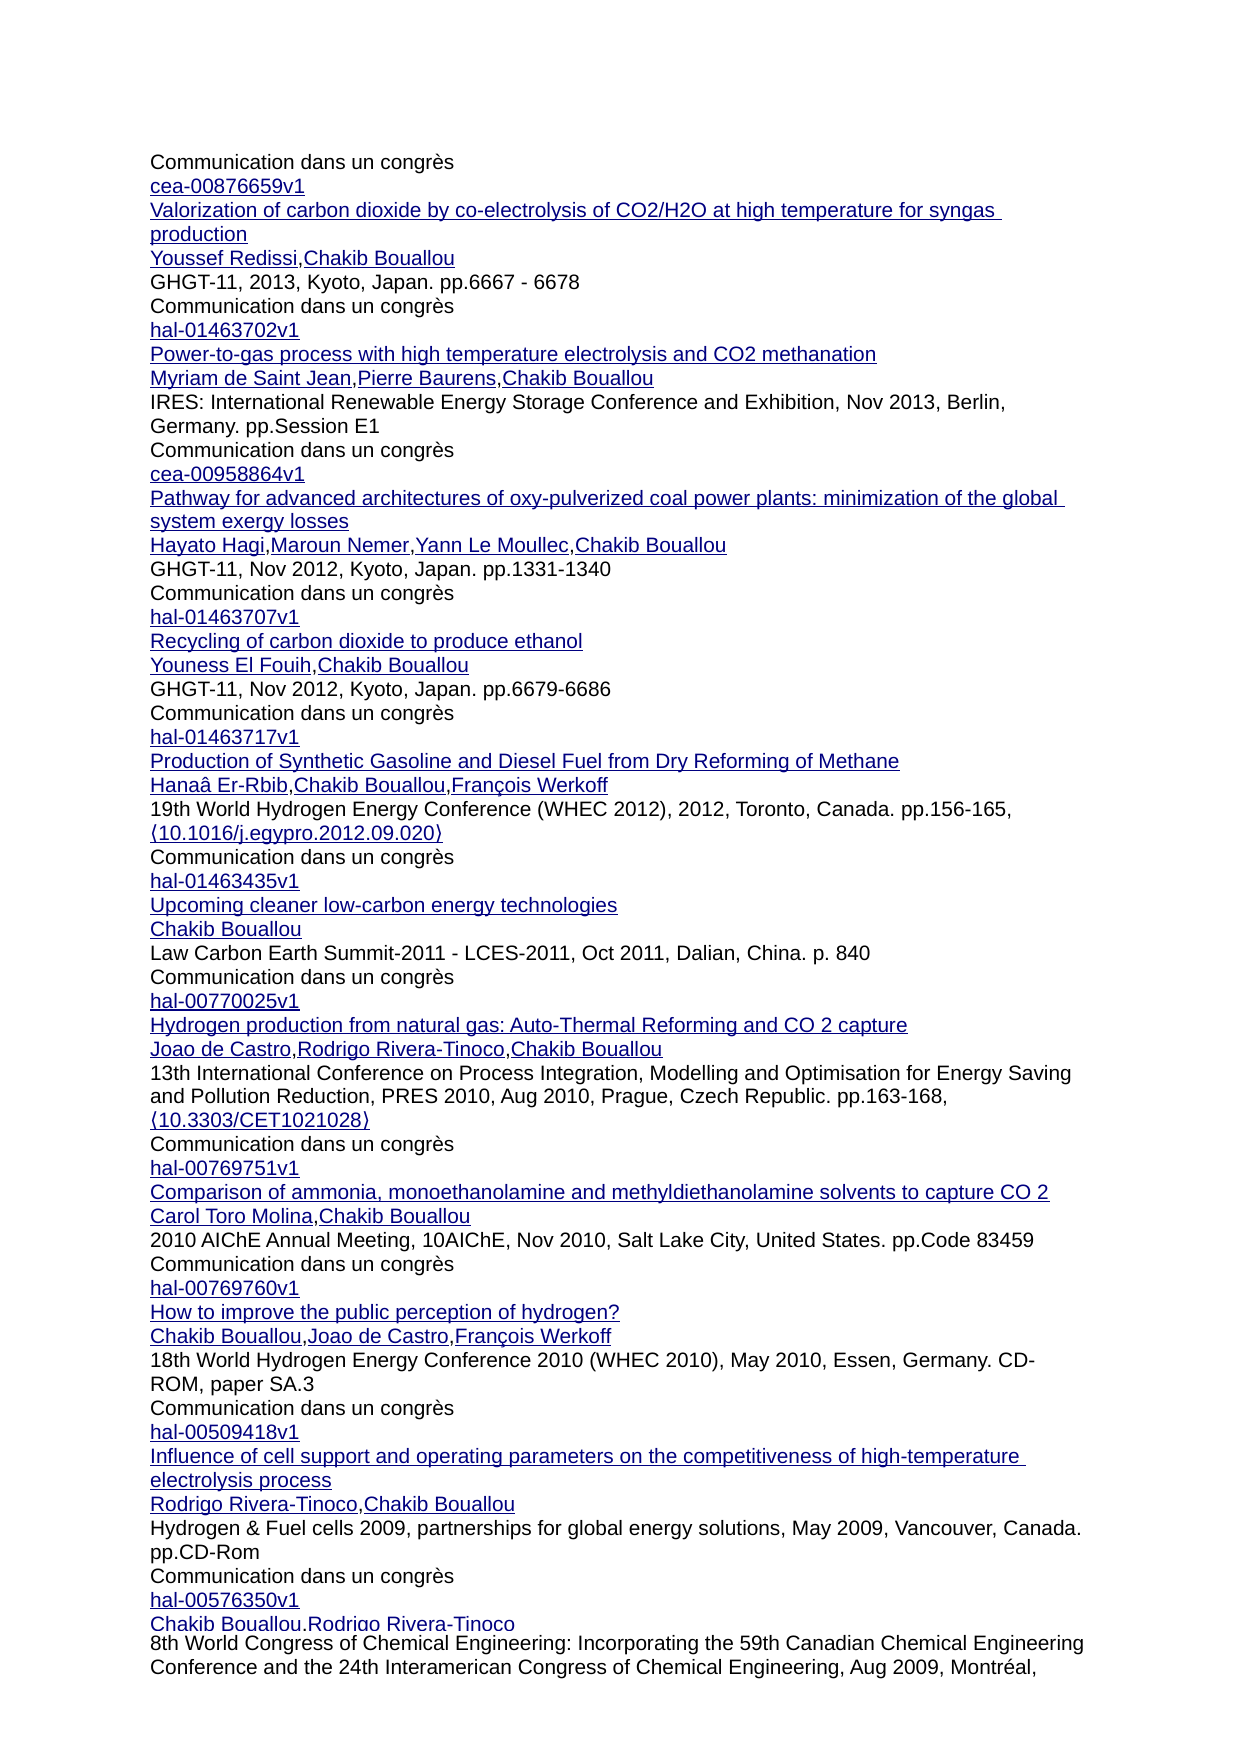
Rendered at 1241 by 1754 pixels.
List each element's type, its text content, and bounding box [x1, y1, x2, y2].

table_cell Recycling of carbon dioxide to produce ethanol Youness El Fouih,Chakib Bouallou GHGT-11, Nov 2012, Kyoto, Japan. pp.6679-6686 Communication dans un congrès hal-01463717v1 [150, 629, 1090, 749]
table_cell Comparison of ammonia, monoethanolamine and methyldiethanolamine solvents to capture CO 2 Carol Toro Molina,Chakib Bouallou 2010 AIChE Annual Meeting, 10AIChE, Nov 2010, Salt Lake City, United States. pp.Code 83459 Communication dans un congrès hal-00769760v1 [150, 1180, 1090, 1300]
table_cell Power-to-gas process with high temperature electrolysis and CO2 methanation Myriam de Saint Jean,Pierre Baurens,Chakib Bouallou IRES: International Renewable Energy Storage Conference and Exhibition, Nov 2013, Berlin, Germany. pp.Session E1 Communication dans un congrès cea-00958864v1 [150, 342, 1090, 485]
table_cell Hydrogen production from natural gas: Auto-Thermal Reforming and CO 2 capture Joao de Castro,Rodrigo Rivera-Tinoco,Chakib Bouallou 13th International Conference on Process Integration, Modelling and Optimisation for Energy Saving and Pollution Reduction, PRES 2010, Aug 2010, Prague, Czech Republic. pp.163-168, ⟨10.3303/CET1021028⟩ Communication dans un congrès hal-00769751v1 [150, 1013, 1090, 1180]
table_cell How to improve the public perception of hydrogen? Chakib Bouallou,Joao de Castro,François Werkoff 18th World Hydrogen Energy Conference 2010 (WHEC 2010), May 2010, Essen, Germany. CD-ROM, paper SA.3 Communication dans un congrès hal-00509418v1 [150, 1300, 1090, 1444]
table_cell Upcoming cleaner low-carbon energy technologies Chakib Bouallou Law Carbon Earth Summit-2011 - LCES-2011, Oct 2011, Dalian, China. p. 840 Communication dans un congrès hal-00770025v1 [150, 893, 1090, 1012]
table_cell Valorization of carbon dioxide by co-electrolysis of CO2/H2O at high temperature for syngas production Youssef Redissi,Chakib Bouallou GHGT-11, 2013, Kyoto, Japan. pp.6667 - 6678 Communication dans un congrès hal-01463702v1 [150, 198, 1090, 342]
table_cell Production of Synthetic Gasoline and Diesel Fuel from Dry Reforming of Methane Hanaâ Er-Rbib,Chakib Bouallou,François Werkoff 19th World Hydrogen Energy Conference (WHEC 2012), 2012, Toronto, Canada. pp.156-165, ⟨10.1016/j.egypro.2012.09.020⟩ Communication dans un congrès hal-01463435v1 [150, 749, 1090, 893]
table_cell Influence of cell support and operating parameters on the competitiveness of high-temperature electrolysis process Rodrigo Rivera-Tinoco,Chakib Bouallou Hydrogen & Fuel cells 2009, partnerships for global energy solutions, May 2009, Vancouver, Canada. pp.CD-Rom Communication dans un congrès hal-00576350v1 [150, 1444, 1090, 1611]
table_cell Pathway for advanced architectures of oxy-pulverized coal power plants: minimization of the global system exergy losses Hayato Hagi,Maroun Nemer,Yann Le Moullec,Chakib Bouallou GHGT-11, Nov 2012, Kyoto, Japan. pp.1331-1340 Communication dans un congrès hal-01463707v1 [150, 485, 1090, 629]
table_cell Communication dans un congrès cea-00876659v1 [150, 150, 1090, 198]
table_cell Experimental study on CO2 absorption by ammonia Chakib Bouallou,Rodrigo Rivera-Tinoco 8th World Congress of Chemical Engineering: Incorporating the 59th Canadian Chemical Engineering Conference and the 24th Interamerican Congress of Chemical Engineering, Aug 2009, Montréal, Canada. pp.520c Communication dans un congrès hal-00574478v1 [150, 1611, 1090, 1679]
